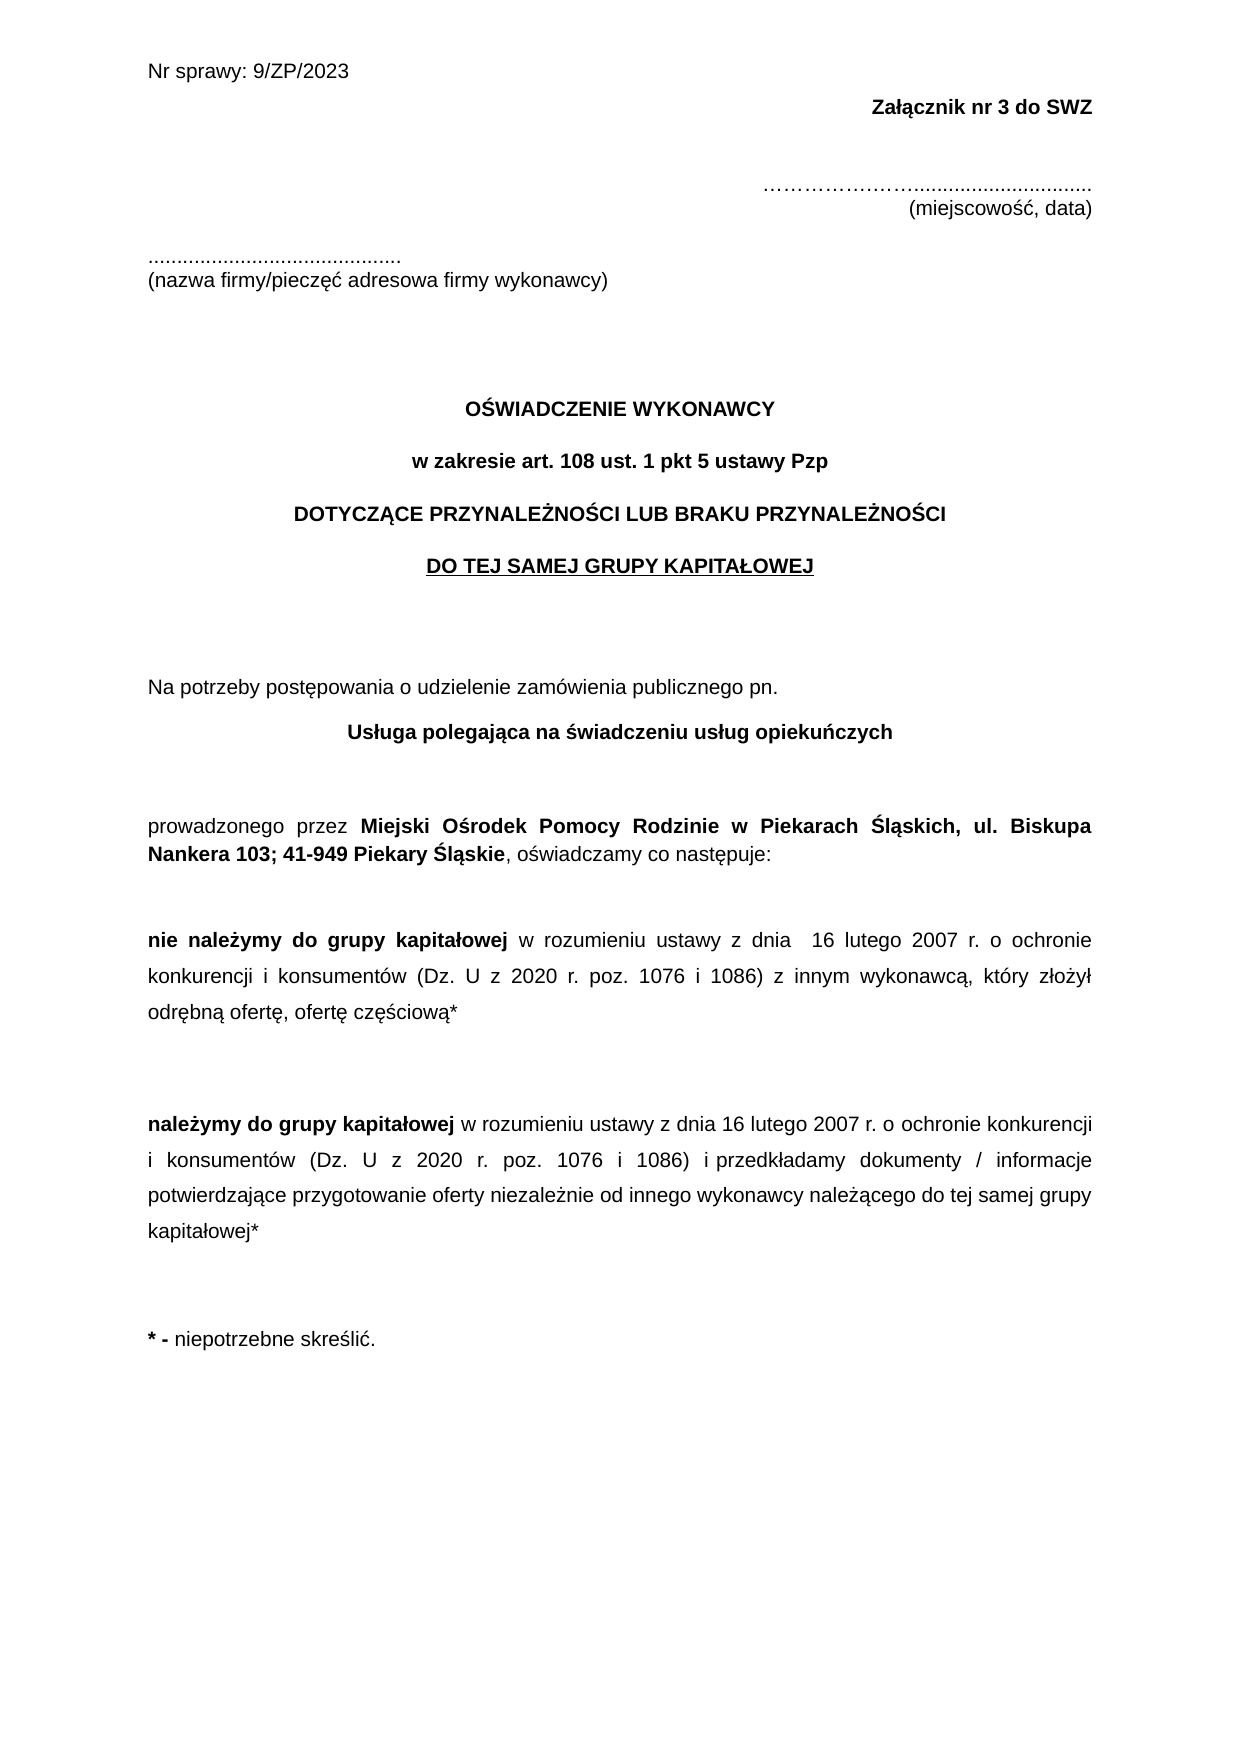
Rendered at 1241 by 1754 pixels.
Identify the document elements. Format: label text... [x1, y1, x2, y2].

text należymy do grupy kapitałowej w rozumieniu ustawy z dnia 16 lutego 2007 r. o ochronie konkurencji i konsumentów (Dz. U z 2020 r. poz. 1076 i 1086) i przedkładamy dokumenty / informacje potwierdzające przygotowanie oferty niezależnie od innego wykonawcy należącego do tej samej grupy kapitałowej* [148, 1111, 1092, 1243]
text Usługa polegająca na świadczeniu usług opiekuńczych [148, 720, 1092, 744]
text (miejscowość, data) [148, 196, 1092, 219]
text OŚWIADCZENIE WYKONAWCY [148, 397, 1092, 421]
text Na potrzeby postępowania o udzielenie zamówienia publicznego pn. [148, 675, 1092, 699]
text DO TEJ SAMEJ GRUPY KAPITAŁOWEJ [148, 554, 1092, 578]
text Załącznik nr 3 do SWZ [148, 95, 1092, 119]
text DOTYCZĄCE PRZYNALEŻNOŚCI LUB BRAKU PRZYNALEŻNOŚCI [148, 502, 1092, 526]
text …………….……............................... [148, 172, 1092, 196]
text nie należymy do grupy kapitałowej w rozumieniu ustawy z dnia 16 lutego 2007 r. o ochronie konkurencji i konsumentów (Dz. U z 2020 r. poz. 1076 i 1086) z innym wykonawcą, który złożył odrębną ofertę, ofertę częściową* [148, 928, 1092, 1024]
text prowadzonego przez Miejski Ośrodek Pomocy Rodzinie w Piekarach Śląskich, ul. Biskupa Nankera 103; 41-949 Piekary Śląskie, oświadczamy co następuje: [148, 813, 1092, 866]
text Nr sprawy: 9/ZP/2023 [148, 59, 1092, 83]
text (nazwa firmy/pieczęć adresowa firmy wykonawcy) [148, 267, 1092, 291]
text w zakresie art. 108 ust. 1 pkt 5 ustawy Pzp [148, 449, 1092, 473]
text ............................................ [148, 243, 1092, 267]
text * - niepotrzebne skreślić. [148, 1327, 1092, 1351]
